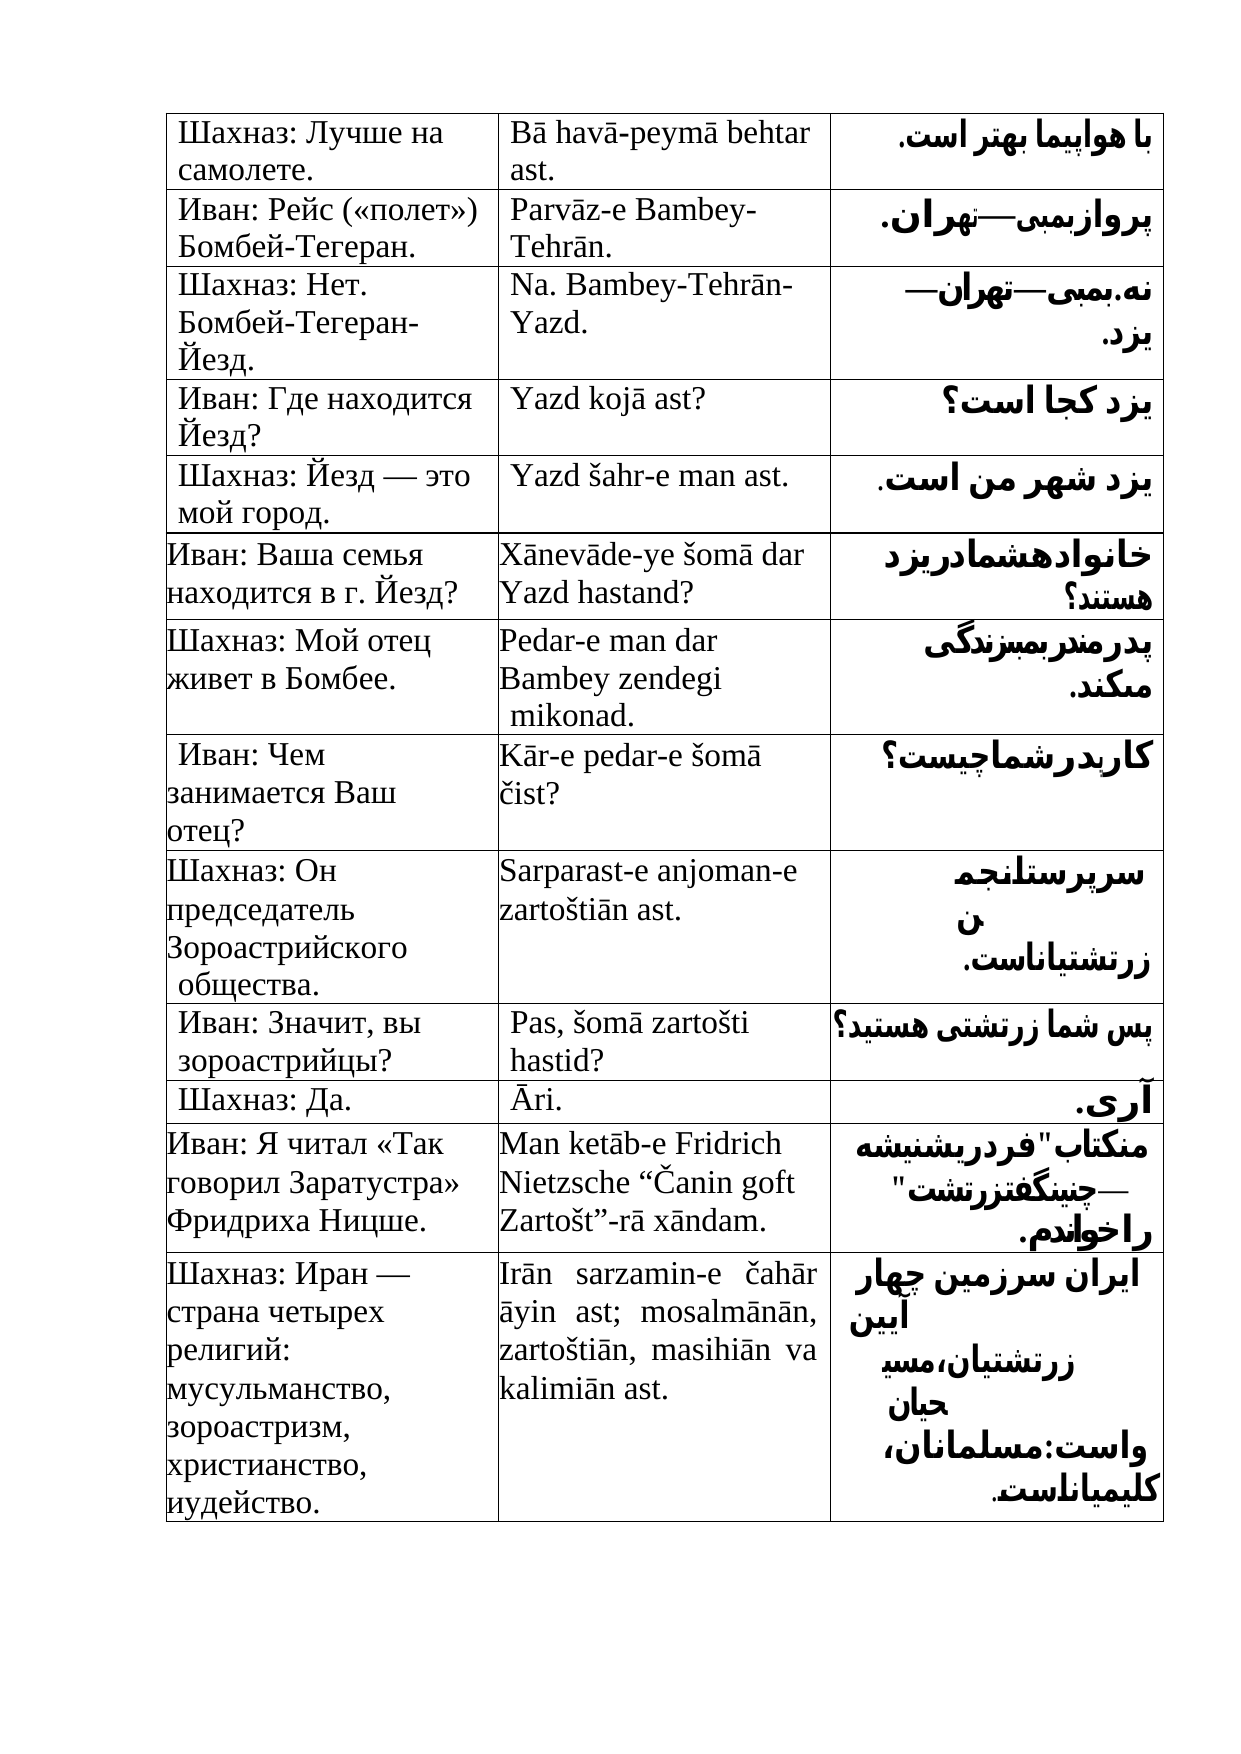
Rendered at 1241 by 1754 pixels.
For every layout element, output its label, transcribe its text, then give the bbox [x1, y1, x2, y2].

table_cell [499, 341, 830, 378]
table_cell Йезд. [167, 341, 498, 378]
table_cell Sarparast-e anjoman-e zartoštiān ast. [499, 851, 830, 1003]
table_cell Āri. [499, 1081, 830, 1123]
table_cell منكتاب"فردريشنيشه —چنينگفتزرتشت" راخواندم. [831, 1124, 1163, 1252]
table_cell يزد شھر من است. [831, 456, 1163, 532]
table_cell با ھواپيما بھتر است. [831, 114, 1163, 189]
table_cell پس شما زرتشتى ھستيد؟ [831, 1004, 1163, 1079]
table_cell يزد كجا است؟ [831, 380, 1163, 455]
table_cell Шахназ: Мой отец живет в Бомбее. [167, 620, 498, 734]
table_cell Irān sarzamin-e čahār āyin ast; mosalmānān, zartoštiān, masihiān va kalimiān ast. [499, 1253, 830, 1521]
table_cell سرپرستانجمن زرتشتياناست. [831, 851, 1163, 1003]
table_cell Pedar-e man dar Bambey zendegi mikonad. [499, 620, 830, 734]
table_cell Шахназ: Да. [167, 1081, 498, 1123]
table_cell Yazd. [499, 304, 830, 341]
table_cell Иван: Я читал «Так говорил Заратустра» Фридриха Ницше. [167, 1124, 498, 1252]
table_cell Pas, šomā zartošti hastid? [499, 1004, 830, 1079]
table_cell ايران سرزمين چھار آيين زرتشتيان،مسيحيان واست:مسلمانان، كليمياناست. [831, 1253, 1163, 1521]
table_cell Бомбей-Тегеран- [167, 304, 498, 341]
table_cell Иван: Рейс («полет») Бомбей-Тегеран. [167, 190, 498, 266]
table_cell كارپدرشماچيست؟ [831, 735, 1163, 849]
table_cell Шахназ: Нет. [167, 267, 498, 304]
table_cell Yazd šahr-e man ast. [499, 456, 830, 532]
table_cell Yazd kojā ast? [499, 380, 830, 455]
table_cell Man ketāb-e Fridrich Nietzsche “Čanin goft Zartošt”-rā xāndam. [499, 1124, 830, 1252]
table_cell پروازبمبى—تھران. [831, 190, 1163, 266]
table_cell نه.بمبى—تھران— يزد. [831, 267, 1163, 378]
table_header Xānevāde-ye šomā dar Yazd hastand? [499, 534, 830, 619]
table_cell Bā havā-peymā behtar ast. [499, 114, 830, 189]
table_cell Шахназ: Йезд — это мой город. [167, 456, 498, 532]
table_cell Иван: Значит, вы зороастрийцы? [167, 1004, 498, 1079]
table_cell Шахназ: Иран — страна четырех религий: мусульманство, зороастризм, христианство, иудейство. [167, 1253, 498, 1521]
table_cell Na. Bambey-Tehrān- [499, 267, 830, 304]
table_header خانوادهشمادريزد ھستند؟ [831, 534, 1163, 619]
table_cell پدرمندربمبىزندگى مىكند. [831, 620, 1163, 734]
table_header Иван: Ваша семья находится в г. Йезд? [167, 534, 498, 619]
table_cell Шахназ: Лучше на самолете. [167, 114, 498, 189]
table_cell Иван: Чем занимается Ваш отец? [167, 735, 498, 849]
table_cell آرى. [831, 1081, 1163, 1123]
table_cell Parvāz-e Bambey- Tehrān. [499, 190, 830, 266]
table_cell Шахназ: Он председатель Зороастрийского общества. [167, 851, 498, 1003]
table_cell Kār-e pedar-e šomā čist? [499, 735, 830, 849]
table_cell Иван: Где находится Йезд? [167, 380, 498, 455]
